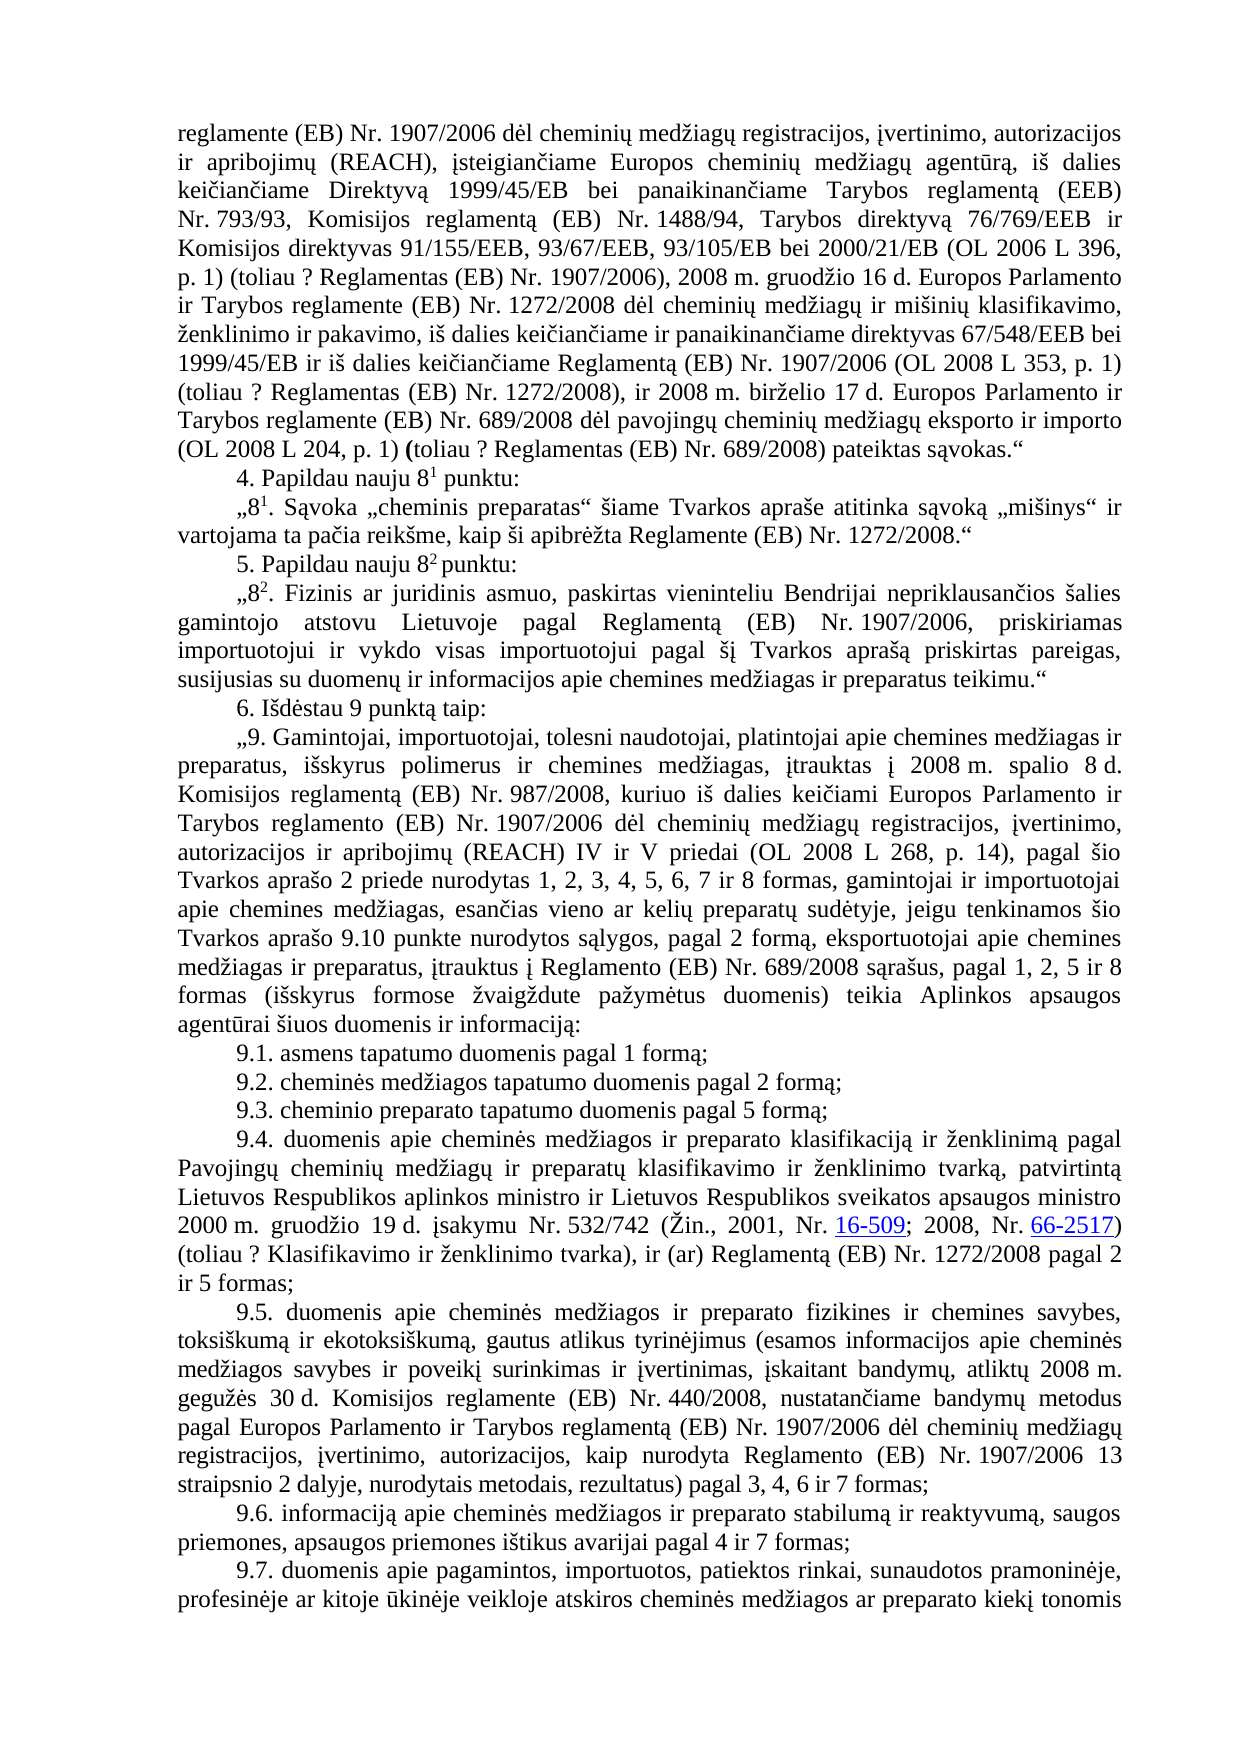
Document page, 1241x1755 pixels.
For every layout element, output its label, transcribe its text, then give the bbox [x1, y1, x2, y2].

text 6. Išdėstau 9 punktą taip: [177, 693, 1122, 722]
text 4. Papildau nauju 81 punktu: [177, 463, 1122, 492]
text 9.2. cheminės medžiagos tapatumo duomenis pagal 2 formą; [177, 1067, 1122, 1096]
text 9.5. duomenis apie cheminės medžiagos ir preparato fizikines ir chemines savybes, toksiškumą ir ekotoksiškumą, gautus atlikus tyrinėjimus (esamos informacijos apie cheminės medžiagos savybes ir poveikį surinkimas ir įvertinimas, įskaitant bandymų, atliktų 2008 m. gegužės 30 d. Komisijos reglamente (EB) Nr. 440/2008, nustatančiame bandymų metodus pagal Europos Parlamento ir Tarybos reglamentą (EB) Nr. 1907/2006 dėl cheminių medžiagų registracijos, įvertinimo, autorizacijos, kaip nurodyta Reglamento (EB) Nr. 1907/2006 13 straipsnio 2 dalyje, nurodytais metodais, rezultatus) pagal 3, 4, 6 ir 7 formas; [177, 1297, 1122, 1498]
text 9.6. informaciją apie cheminės medžiagos ir preparato stabilumą ir reaktyvumą, saugos priemones, apsaugos priemones ištikus avarijai pagal 4 ir 7 formas; [177, 1498, 1122, 1556]
text 9.1. asmens tapatumo duomenis pagal 1 formą; [177, 1038, 1122, 1067]
text 9.4. duomenis apie cheminės medžiagos ir preparato klasifikaciją ir ženklinimą pagal Pavojingų cheminių medžiagų ir preparatų klasifikavimo ir ženklinimo tvarką, patvirtintą Lietuvos Respublikos aplinkos ministro ir Lietuvos Respublikos sveikatos apsaugos ministro 2000 m. gruodžio 19 d. įsakymu Nr. 532/742 (Žin., 2001, Nr. 16-509; 2008, Nr. 66-2517) (toliau ? Klasifikavimo ir ženklinimo tvarka), ir (ar) Reglamentą (EB) Nr. 1272/2008 pagal 2 ir 5 formas; [177, 1124, 1122, 1297]
text 9.7. duomenis apie pagamintos, importuotos, patiektos rinkai, sunaudotos pramoninėje, profesinėje ar kitoje ūkinėje veikloje atskiros cheminės medžiagos ar preparato kiekį tonomis [177, 1556, 1122, 1613]
text „81. Sąvoka „cheminis preparatas“ šiame Tvarkos apraše atitinka sąvoką „mišinys“ ir vartojama ta pačia reikšme, kaip ši apibrėžta Reglamente (EB) Nr. 1272/2008.“ [177, 492, 1122, 549]
text „9. Gamintojai, importuotojai, tolesni naudotojai, platintojai apie chemines medžiagas ir preparatus, išskyrus polimerus ir chemines medžiagas, įtrauktas į 2008 m. spalio 8 d. Komisijos reglamentą (EB) Nr. 987/2008, kuriuo iš dalies keičiami Europos Parlamento ir Tarybos reglamento (EB) Nr. 1907/2006 dėl cheminių medžiagų registracijos, įvertinimo, autorizacijos ir apribojimų (REACH) IV ir V priedai (OL 2008 L 268, p. 14), pagal šio Tvarkos aprašo 2 priede nurodytas 1, 2, 3, 4, 5, 6, 7 ir 8 formas, gamintojai ir importuotojai apie chemines medžiagas, esančias vieno ar kelių preparatų sudėtyje, jeigu tenkinamos šio Tvarkos aprašo 9.10 punkte nurodytos sąlygos, pagal 2 formą, eksportuotojai apie chemines medžiagas ir preparatus, įtrauktus į Reglamento (EB) Nr. 689/2008 sąrašus, pagal 1, 2, 5 ir 8 formas (išskyrus formose žvaigždute pažymėtus duomenis) teikia Aplinkos apsaugos agentūrai šiuos duomenis ir informaciją: [177, 722, 1122, 1038]
text „82. Fizinis ar juridinis asmuo, paskirtas vieninteliu Bendrijai nepriklausančios šalies gamintojo atstovu Lietuvoje pagal Reglamentą (EB) Nr. 1907/2006, priskiriamas importuotojui ir vykdo visas importuotojui pagal šį Tvarkos aprašą priskirtas pareigas, susijusias su duomenų ir informacijos apie chemines medžiagas ir preparatus teikimu.“ [177, 578, 1122, 693]
text 5. Papildau nauju 82 punktu: [177, 549, 1122, 578]
text 9.3. cheminio preparato tapatumo duomenis pagal 5 formą; [177, 1096, 1122, 1124]
text reglamente (EB) Nr. 1907/2006 dėl cheminių medžiagų registracijos, įvertinimo, autorizacijos ir apribojimų (REACH), įsteigiančiame Europos cheminių medžiagų agentūrą, iš dalies keičiančiame Direktyvą 1999/45/EB bei panaikinančiame Tarybos reglamentą (EEB) Nr. 793/93, Komisijos reglamentą (EB) Nr. 1488/94, Tarybos direktyvą 76/769/EEB ir Komisijos direktyvas 91/155/EEB, 93/67/EEB, 93/105/EB bei 2000/21/EB (OL 2006 L 396, p. 1) (toliau ? Reglamentas (EB) Nr. 1907/2006), 2008 m. gruodžio 16 d. Europos Parlamento ir Tarybos reglamente (EB) Nr. 1272/2008 dėl cheminių medžiagų ir mišinių klasifikavimo, ženklinimo ir pakavimo, iš dalies keičiančiame ir panaikinančiame direktyvas 67/548/EEB bei 1999/45/EB ir iš dalies keičiančiame Reglamentą (EB) Nr. 1907/2006 (OL 2008 L 353, p. 1) (toliau ? Reglamentas (EB) Nr. 1272/2008), ir 2008 m. birželio 17 d. Europos Parlamento ir Tarybos reglamente (EB) Nr. 689/2008 dėl pavojingų cheminių medžiagų eksporto ir importo (OL 2008 L 204, p. 1) (toliau ? Reglamentas (EB) Nr. 689/2008) pateiktas sąvokas.“ [177, 118, 1122, 463]
